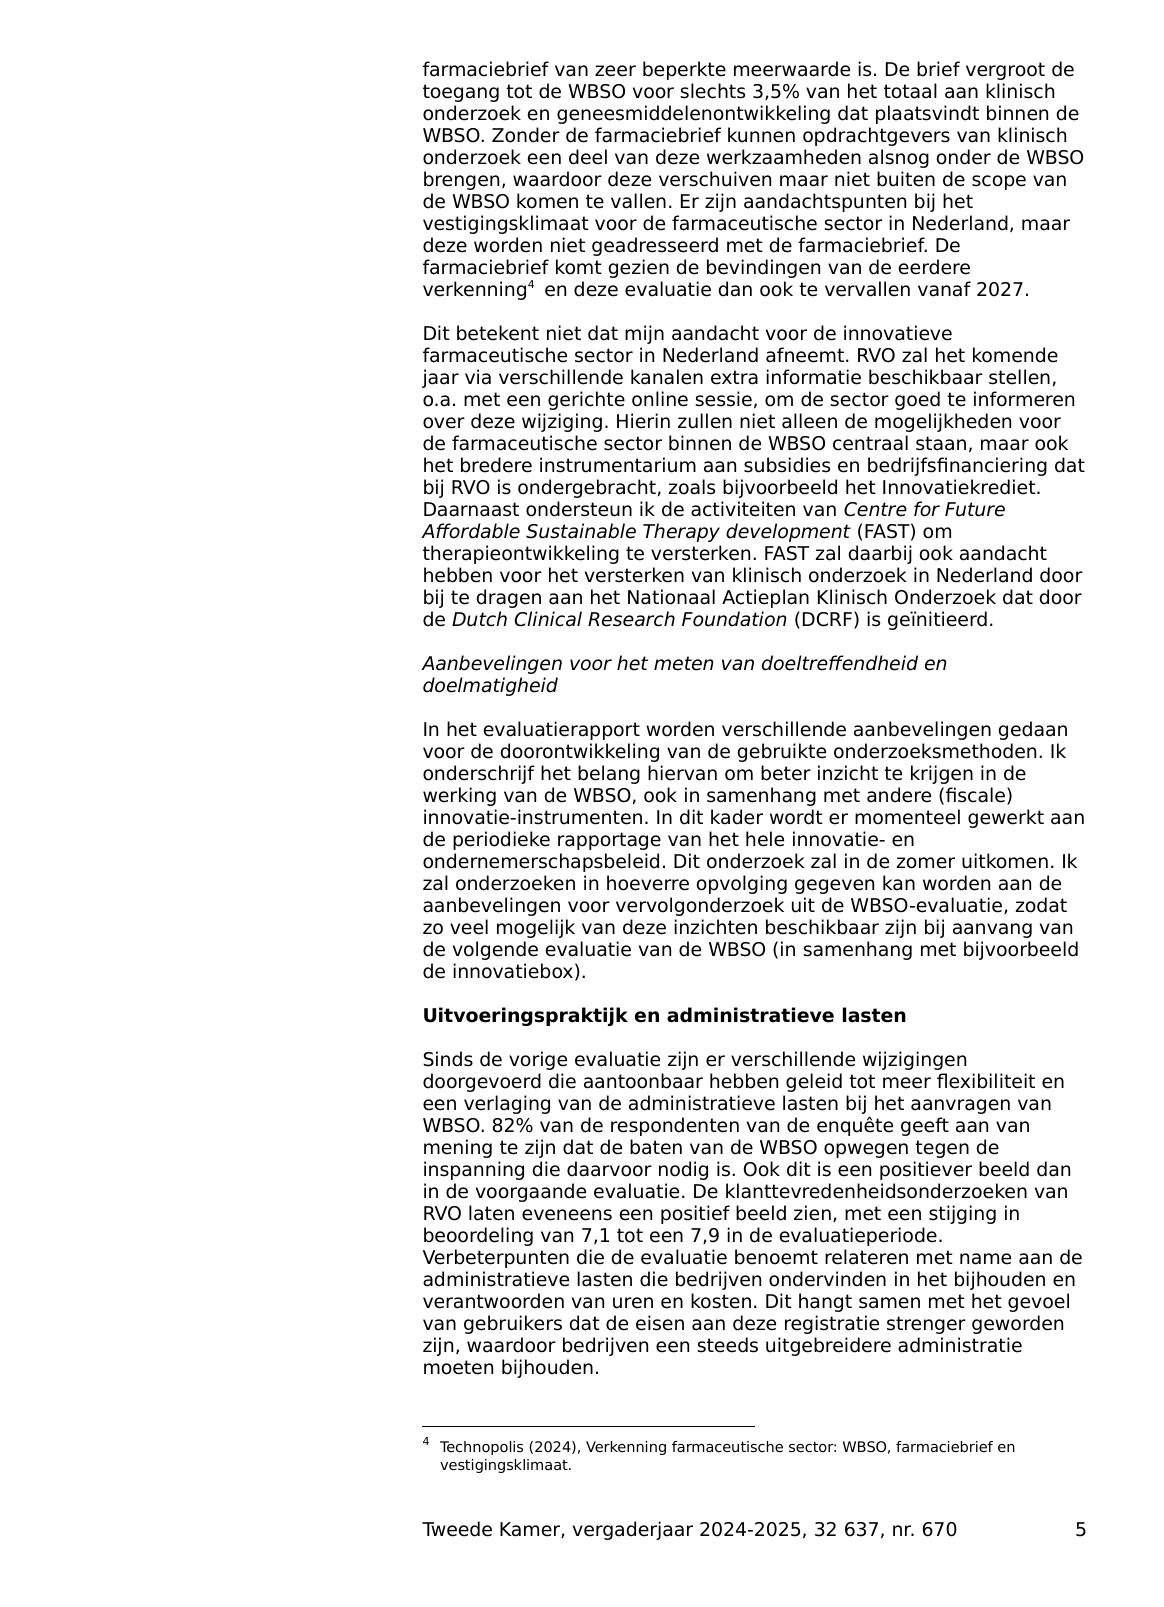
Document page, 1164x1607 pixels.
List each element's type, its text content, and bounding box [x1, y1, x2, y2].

text farmaciebrief van zeer beperkte meerwaarde is. De brief vergroot de toegang tot de WBSO voor slechts 3,5% van het totaal aan klinisch onderzoek en geneesmiddelenontwikkeling dat plaatsvindt binnen de WBSO. Zonder de farmaciebrief kunnen opdrachtgevers van klinisch onderzoek een deel van deze werkzaamheden alsnog onder de WBSO brengen, waardoor deze verschuiven maar niet buiten de scope van de WBSO komen te vallen. Er zijn aandachtspunten bij het vestigingsklimaat voor de farmaceutische sector in Nederland, maar deze worden niet geadresseerd met de farmaciebrief. De farmaciebrief komt gezien de bevindingen van de eerdere verkenning en deze evaluatie dan ook te vervallen vanaf 2027. [422, 59, 1087, 301]
subtitle Uitvoeringspraktijk en administratieve lasten [422, 1005, 1087, 1027]
text Sinds de vorige evaluatie zijn er verschillende wijzigingen doorgevoerd die aantoonbaar hebben geleid tot meer flexibiliteit en een verlaging van de administratieve lasten bij het aanvragen van WBSO. 82% van de respondenten van de enquête geeft aan van mening te zijn dat de baten van de WBSO opwegen tegen de inspanning die daarvoor nodig is. Ook dit is een positiever beeld dan in de voorgaande evaluatie. De klanttevredenheidsonderzoeken van RVO laten eveneens een positief beeld zien, met een stijging in beoordeling van 7,1 tot een 7,9 in de evaluatieperiode. Verbeterpunten die de evaluatie benoemt relateren met name aan de administratieve lasten die bedrijven ondervinden in het bijhouden en verantwoorden van uren en kosten. Dit hangt samen met het gevoel van gebruikers dat de eisen aan deze registratie strenger geworden zijn, waardoor bedrijven een steeds uitgebreidere administratie moeten bijhouden. [422, 1049, 1087, 1379]
text Technopolis (2024), Verkenning farmaceutische sector: WBSO, farmaciebrief en vestigingsklimaat. [422, 1435, 1087, 1474]
text Dit betekent niet dat mijn aandacht voor de innovatieve farmaceutische sector in Nederland afneemt. RVO zal het komende jaar via verschillende kanalen extra informatie beschikbaar stellen, o.a. met een gerichte online sessie, om de sector goed te informeren over deze wijziging. Hierin zullen niet alleen de mogelijkheden voor de farmaceutische sector binnen de WBSO centraal staan, maar ook het bredere instrumentarium aan subsidies en bedrijfsfinanciering dat bij RVO is ondergebracht, zoals bijvoorbeeld het Innovatiekrediet. Daarnaast ondersteun ik de activiteiten van Centre for Future Affordable Sustainable Therapy development (FAST) om therapieontwikkeling te versterken. FAST zal daarbij ook aandacht hebben voor het versterken van klinisch onderzoek in Nederland door bij te dragen aan het Nationaal Actieplan Klinisch Onderzoek dat door de Dutch Clinical Research Foundation (DCRF) is geïnitieerd. [422, 323, 1087, 631]
text In het evaluatierapport worden verschillende aanbevelingen gedaan voor de doorontwikkeling van de gebruikte onderzoeksmethoden. Ik onderschrijf het belang hiervan om beter inzicht te krijgen in de werking van de WBSO, ook in samenhang met andere (fiscale) innovatie-instrumenten. In dit kader wordt er momenteel gewerkt aan de periodieke rapportage van het hele innovatie- en ondernemerschapsbeleid. Dit onderzoek zal in de zomer uitkomen. Ik zal onderzoeken in hoeverre opvolging gegeven kan worden aan de aanbevelingen voor vervolgonderzoek uit de WBSO-evaluatie, zodat zo veel mogelijk van deze inzichten beschikbaar zijn bij aanvang van de volgende evaluatie van de WBSO (in samenhang met bijvoorbeeld de innovatiebox). [422, 719, 1087, 983]
subtitle Aanbevelingen voor het meten van doeltreffendheid en doelmatigheid [422, 653, 1087, 697]
